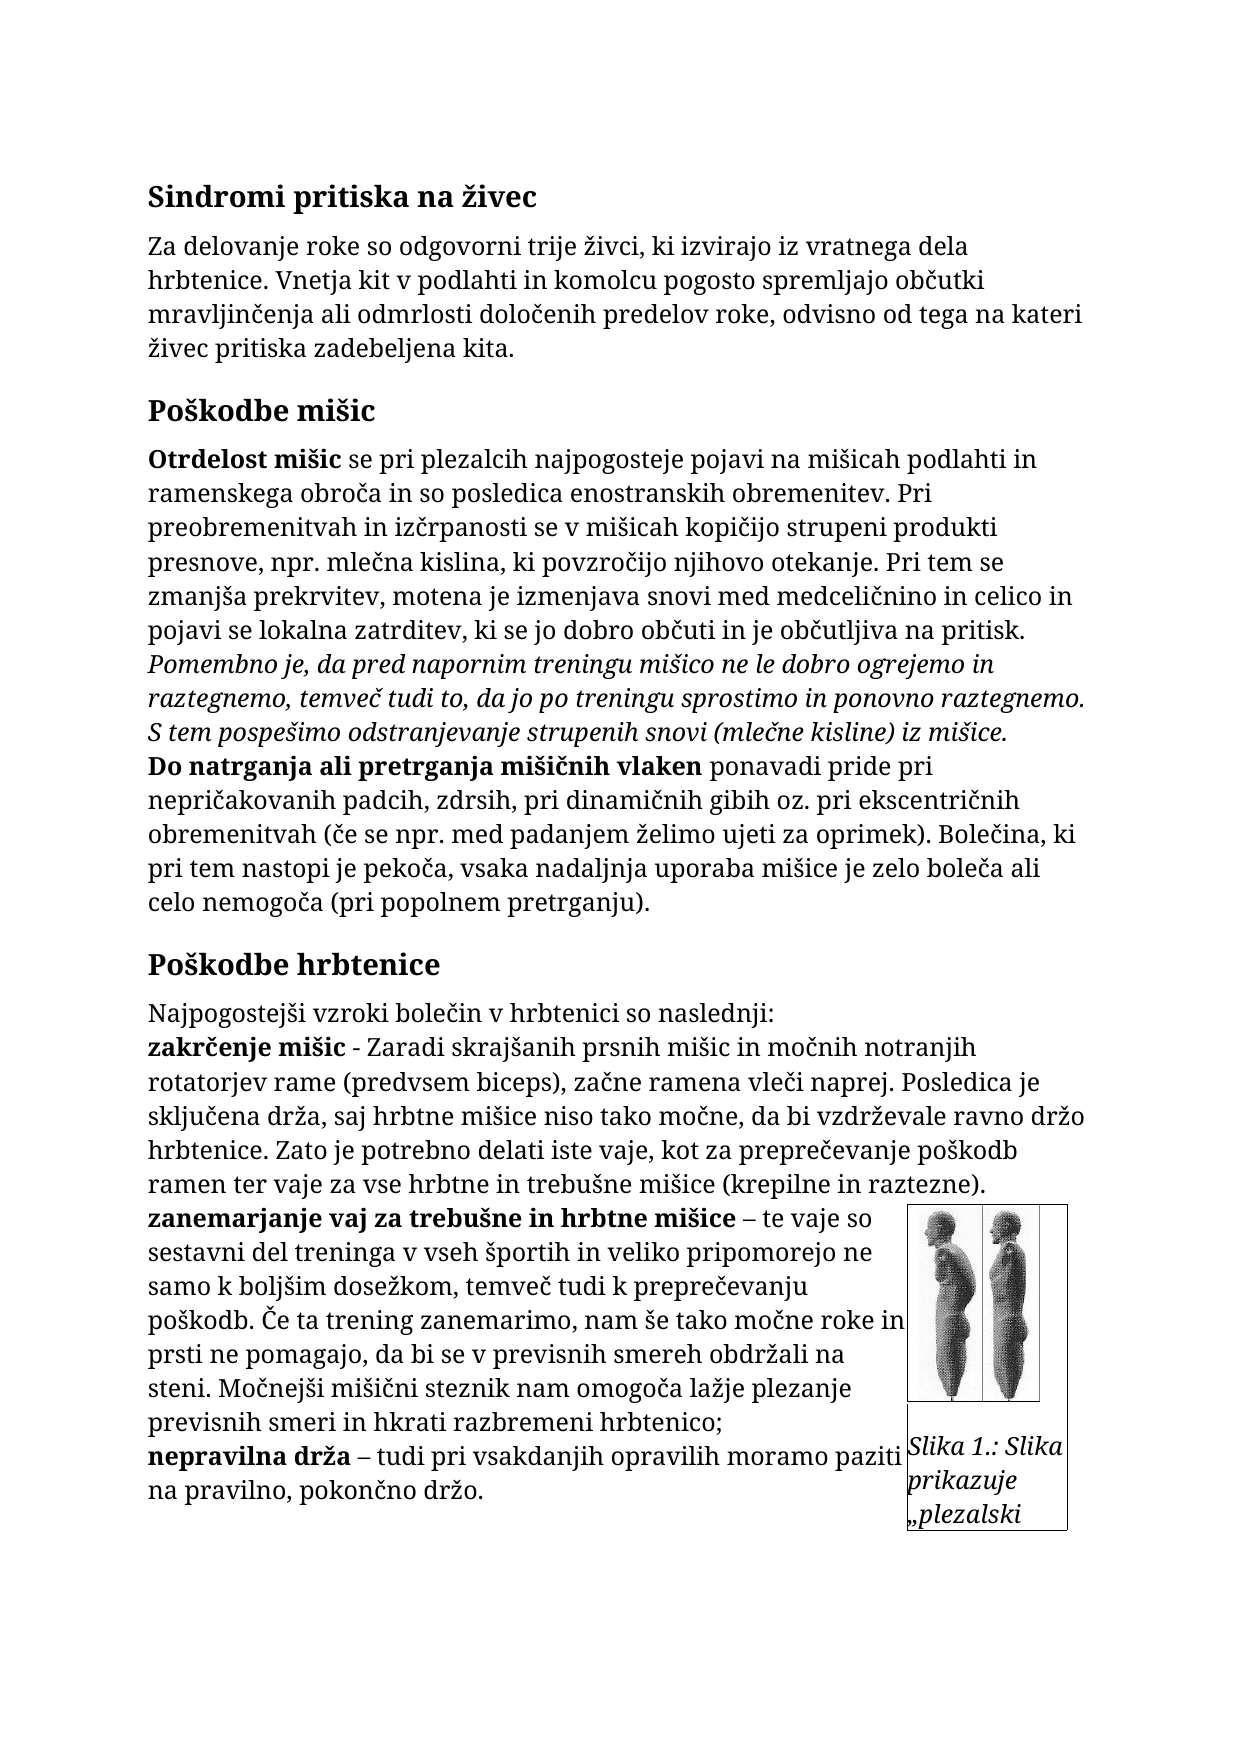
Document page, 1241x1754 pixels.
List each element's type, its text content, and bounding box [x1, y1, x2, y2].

text Pomembno je, da pred napornim treningu mišico ne le dobro ogrejemo in raztegnemo, temveč tudi to, da jo po treningu sprostimo in ponovno raztegnemo. S tem pospešimo odstranjevanje strupenih snovi (mlečne kisline) iz mišice. [148, 646, 1093, 748]
subtitle Sindromi pritiska na živec [148, 176, 1093, 216]
text Otrdelost mišic se pri plezalcih najpogosteje pojavi na mišicah podlahti in ramenskega obroča in so posledica enostranskih obremenitev. Pri preobremenitvah in izčrpanosti se v mišicah kopičijo strupeni produkti presnove, npr. mlečna kislina, ki povzročijo njihovo otekanje. Pri tem se zmanjša prekrvitev, motena je izmenjava snovi med medceličnino in celico in pojavi se lokalna zatrditev, ki se jo dobro občuti in je občutljiva na pritisk. [148, 442, 1093, 646]
subtitle Poškodbe hrbtenice [148, 944, 1093, 983]
picture [907, 1204, 1040, 1404]
text Za delovanje roke so odgovorni trije živci, ki izvirajo iz vratnega dela hrbtenice. Vnetja kit v podlahti in komolcu pogosto spremljajo občutki mravljinčenja ali odmrlosti določenih predelov roke, odvisno od tega na kateri živec pritiska zadebeljena kita. [148, 228, 1093, 365]
text zanemarjanje vaj za trebušne in hrbtne mišice – te vaje so sestavni del treninga v vseh športih in veliko pripomorejo ne samo k boljšim dosežkom, temveč tudi k preprečevanju poškodb. Če ta trening zanemarimo, nam še tako močne roke in prsti ne pomagajo, da bi se v previsnih smereh obdržali na steni. Močnejši mišični steznik nam omogoča lažje plezanje previsnih smeri in hkrati razbremeni hrbtenico; [148, 1200, 1093, 1439]
text Najpogostejši vzroki bolečin v hrbtenici so naslednji: [148, 996, 1093, 1030]
text Do natrganja ali pretrganja mišičnih vlaken ponavadi pride pri nepričakovanih padcih, zdrsih, pri dinamičnih gibih oz. pri ekscentričnih obremenitvah (če se npr. med padanjem želimo ujeti za oprimek). Bolečina, ki pri tem nastopi je pekoča, vsaka nadaljnja uporaba mišice je zelo boleča ali celo nemogoča (pri popolnem pretrganju). [148, 748, 1093, 919]
subtitle Poškodbe mišic [148, 390, 1093, 429]
text nepravilna drža – tudi pri vsakdanjih opravilih moramo paziti na pravilno, pokončno držo. [148, 1439, 907, 1507]
text zakrčenje mišic - Zaradi skrajšanih prsnih mišic in močnih notranjih rotatorjev rame (predvsem biceps), začne ramena vleči naprej. Posledica je sključena drža, saj hrbtne mišice niso tako močne, da bi vzdrževale ravno držo hrbtenice. Zato je potrebno delati iste vaje, kot za preprečevanje poškodb ramen ter vaje za vse hrbtne in trebušne mišice (krepilne in raztezne). [148, 1030, 1093, 1200]
text Slika 1.: Slika prikazuje „plezalski hrbet“ (levo) [908, 1428, 1067, 1530]
